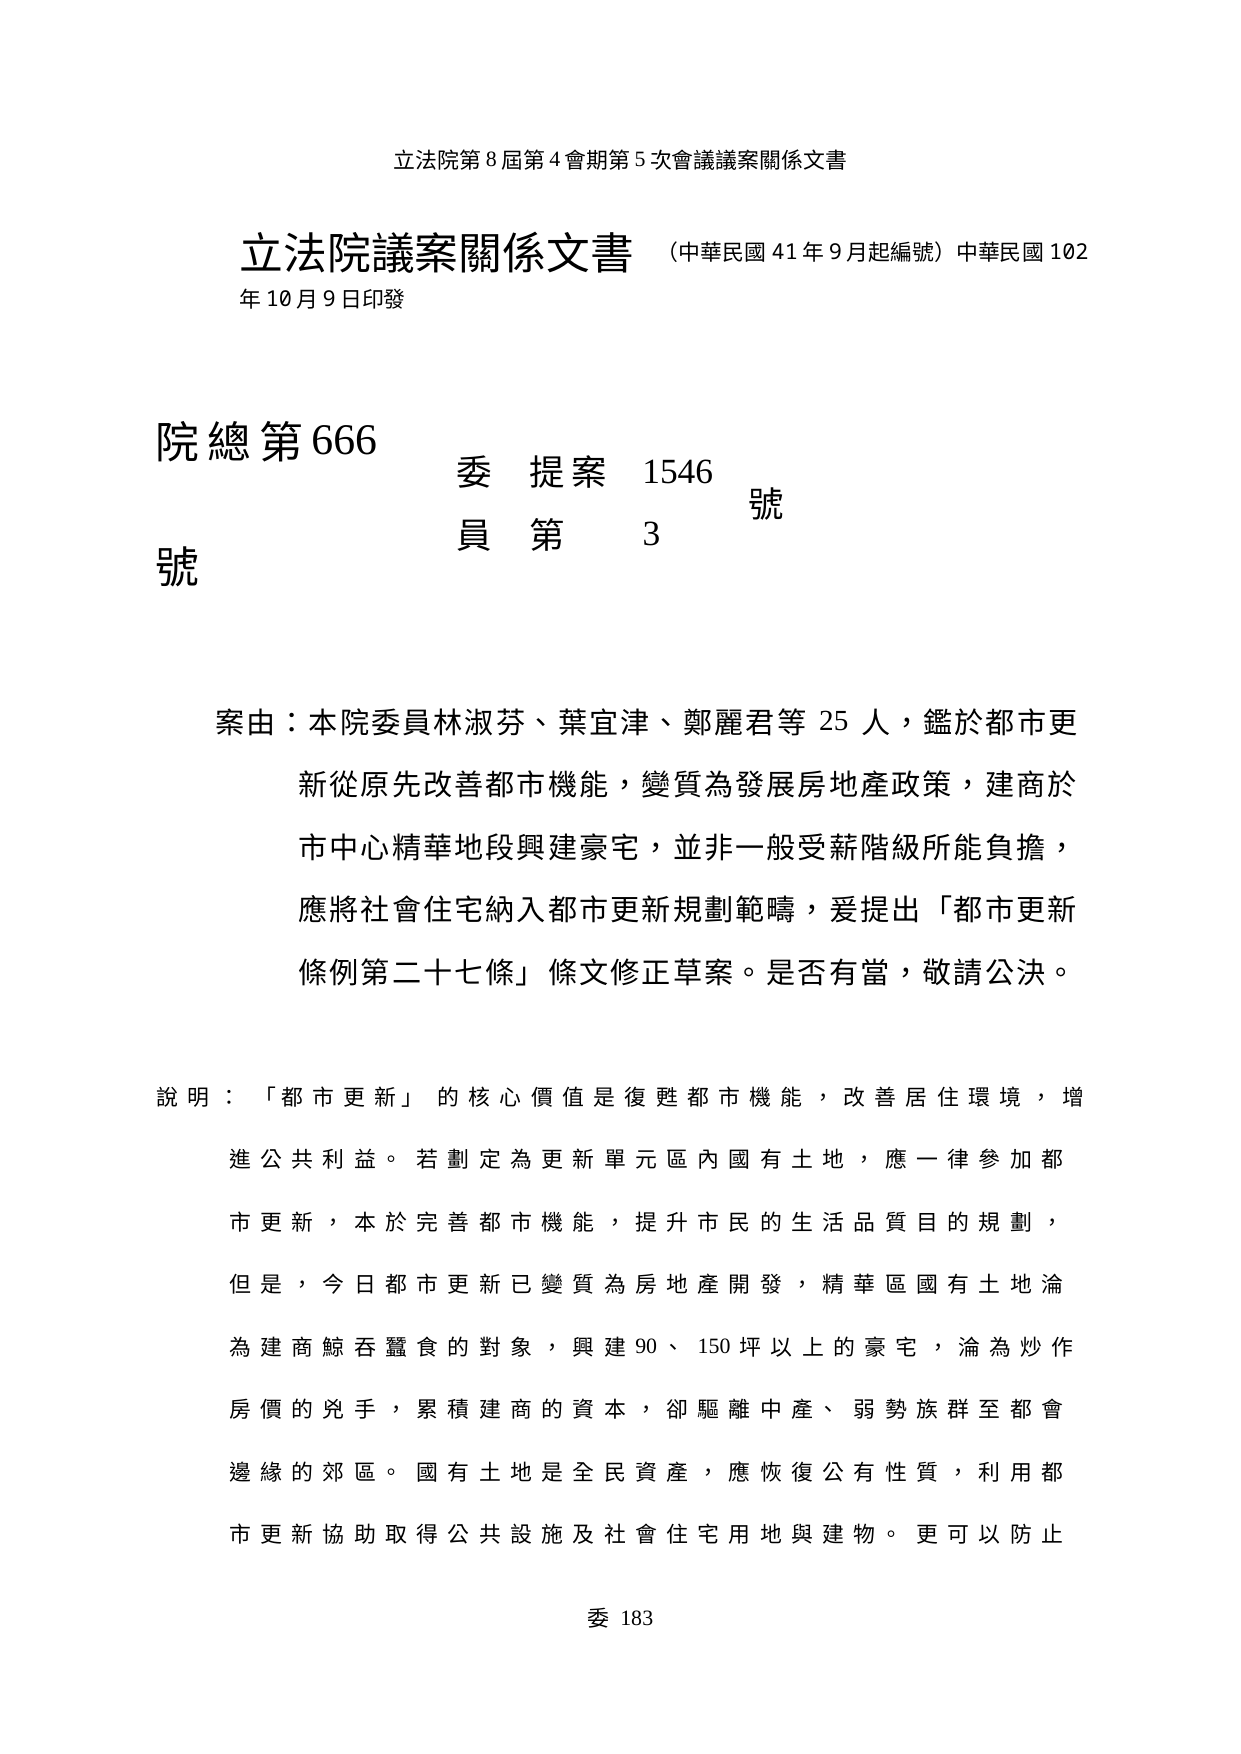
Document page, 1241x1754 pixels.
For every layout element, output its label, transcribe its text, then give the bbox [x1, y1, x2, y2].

table_header 15463 [629, 377, 741, 627]
text 案由：本院委員林淑芬、葉宜津、鄭麗君等25人，鑑於都市更新從原先改善都市機能，變質為發展房地產政策，建商於市中心精華地段興建豪宅，並非一般受薪階級所能負擔，應將社會住宅納入都市更新規劃範疇，爰提出「都市更新條例第二十七條」條文修正草案。是否有當，敬請公決。 [206, 689, 1089, 1002]
table_header 院總第666號 [151, 377, 409, 627]
text 說明：「都市更新」的核心價值是復甦都市機能，改善居住環境，增進公共利益。若劃定為更新單元區內國有土地，應一律參加都市更新，本於完善都市機能，提升市民的生活品質目的規劃，但是，今日都市更新已變質為房地產開發，精華區國有土地淪為建商鯨吞蠶食的對象，興建90、150坪以上的豪宅，淪為炒作房價的兇手，累積建商的資本，卻驅離中產、弱勢族群至都會邊緣的郊區。國有土地是全民資產，應恢復公有性質，利用都市更新協助取得公共設施及社會住宅用地與建物。更可以防止 [151, 1064, 1089, 1564]
table_header 提案第 [523, 377, 629, 627]
table_header 委員 [409, 377, 523, 627]
table_header [778, 518, 782, 627]
table_header 號 [741, 377, 778, 627]
table_header [778, 496, 782, 517]
table_header [782, 377, 797, 627]
table_header [778, 377, 782, 494]
text 立法院議案關係文書 （中華民國41年9月起編號）中華民國102年10月9日印發 [239, 219, 1089, 314]
